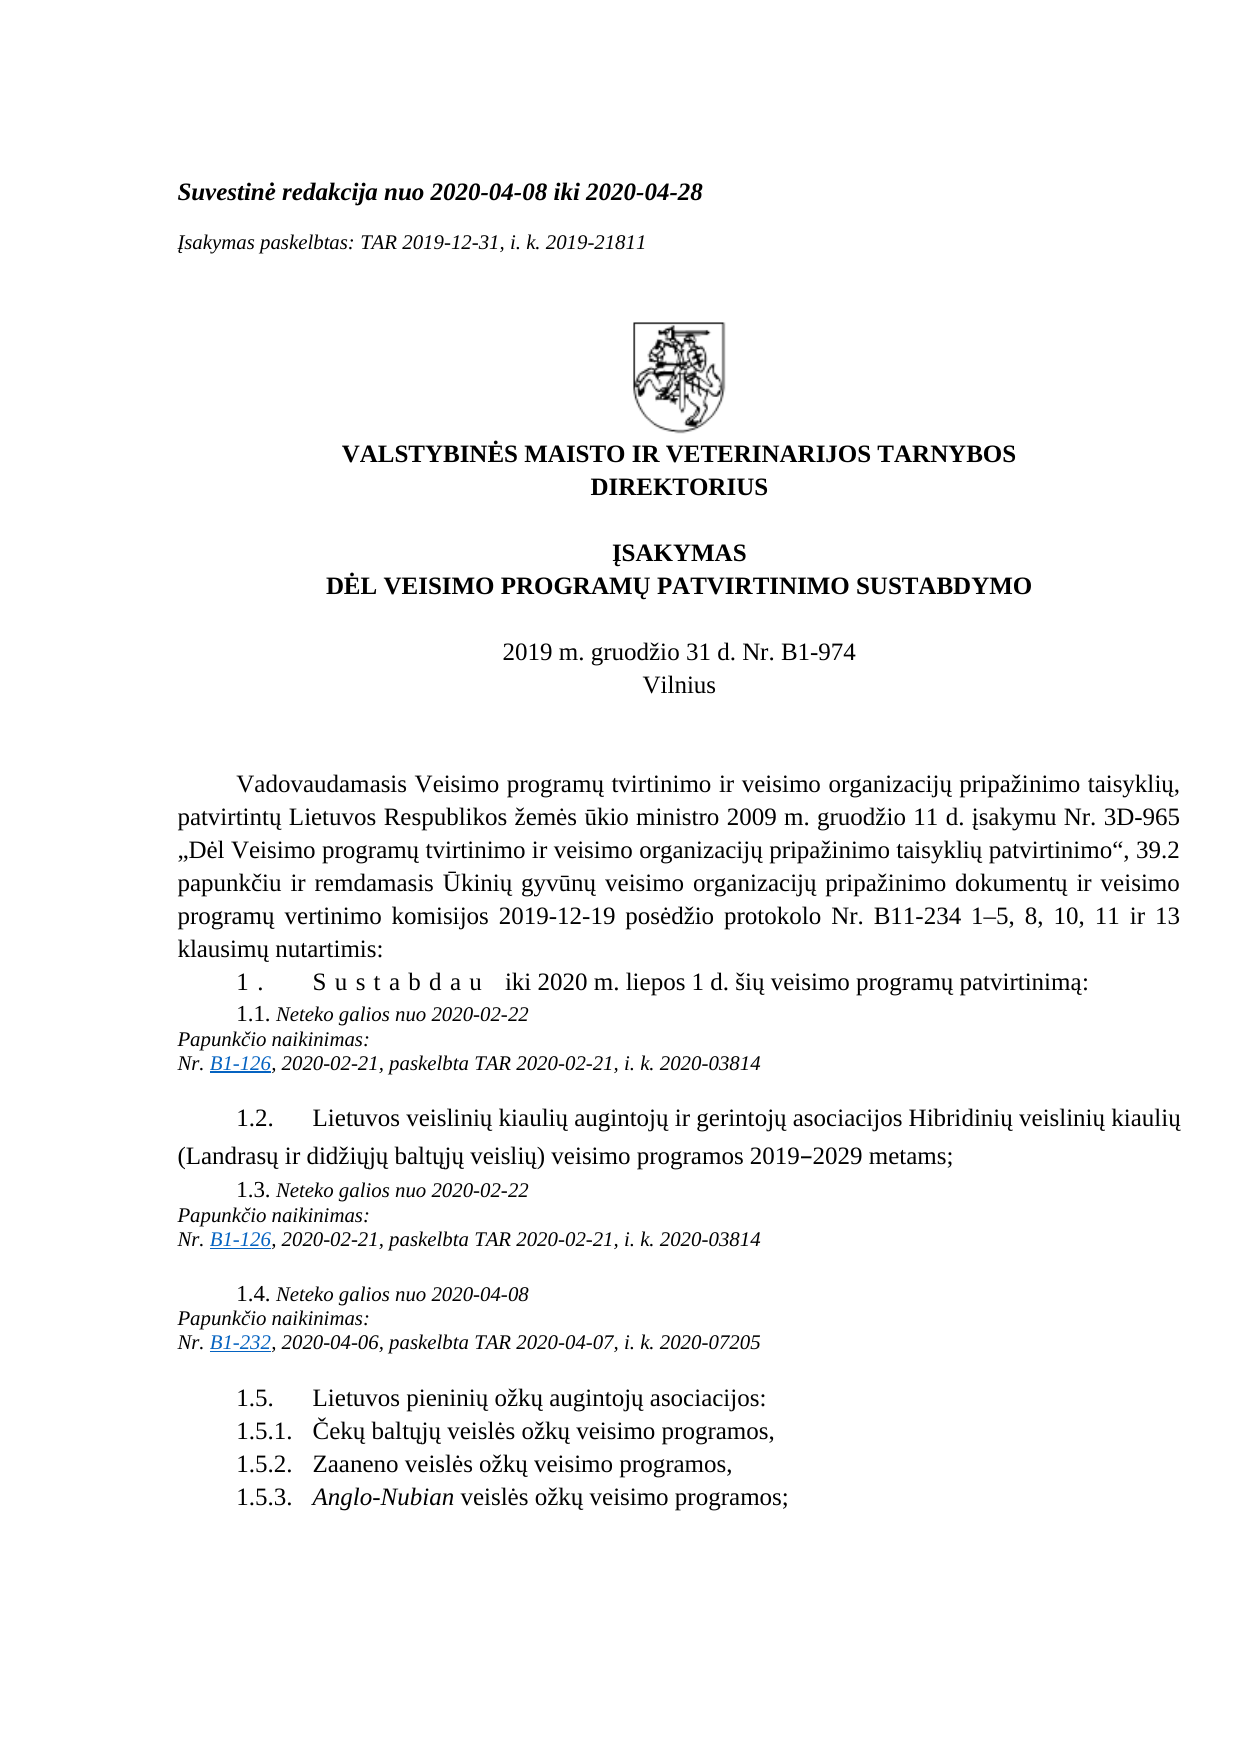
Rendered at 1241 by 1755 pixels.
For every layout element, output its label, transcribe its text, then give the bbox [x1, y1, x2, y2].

text 1.4. Neteko galios nuo 2020-04-08 [177, 1280, 1181, 1306]
text Įsakymas paskelbtas: TAR 2019-12-31, i. k. 2019-21811 [177, 230, 1181, 254]
text 1.5.3. Anglo-Nubian veislės ožkų veisimo programos; [177, 1482, 1181, 1511]
text Suvestinė redakcija nuo 2020-04-08 iki 2020-04-28 [177, 177, 1181, 206]
text Papunkčio naikinimas: [177, 1203, 1181, 1227]
text Papunkčio naikinimas: [177, 1306, 1181, 1330]
text 1. Sustabdau iki 2020 m. liepos 1 d. šių veisimo programų patvirtinimą: [177, 967, 1181, 996]
text Vadovaudamasis Veisimo programų tvirtinimo ir veisimo organizacijų pripažinimo taisyklių, patvirtintų Lietuvos Respublikos žemės ūkio ministro 2009 m. gruodžio 11 d. įsakymu Nr. 3D-965 „Dėl Veisimo programų tvirtinimo ir veisimo organizacijų pripažinimo taisyklių patvirtinimo“, 39.2 papunkčiu ir remdamasis Ūkinių gyvūnų veisimo organizacijų pripažinimo dokumentų ir veisimo programų vertinimo komisijos 2019-12-19 posėdžio protokolo Nr. B11-234 1–5, 8, 10, 11 ir 13 klausimų nutartimis: [177, 769, 1181, 963]
text 1.2. Lietuvos veislinių kiaulių augintojų ir gerintojų asociacijos Hibridinių veislinių kiaulių (Landrasų ir didžiųjų baltųjų veislių) veisimo programos 2019–2029 metams; [177, 1103, 1181, 1171]
text VALSTYBINĖS MAISTO IR VETERINARIJOS TARNYBOS [177, 439, 1181, 468]
text 1.3. Neteko galios nuo 2020-02-22 [177, 1176, 1181, 1203]
text ĮSAKYMAS [177, 538, 1181, 567]
text Nr. B1-126, 2020-02-21, paskelbta TAR 2020-02-21, i. k. 2020-03814 [177, 1227, 1181, 1251]
text 1.5.1. Čekų baltųjų veislės ožkų veisimo programos, [177, 1416, 1181, 1445]
text DIREKTORIUS [177, 472, 1181, 501]
text 1.1. Neteko galios nuo 2020-02-22 [177, 1000, 1181, 1027]
text 1.5.2. Zaaneno veislės ožkų veisimo programos, [177, 1449, 1181, 1478]
text Papunkčio naikinimas: [177, 1027, 1181, 1051]
text Nr. B1-126, 2020-02-21, paskelbta TAR 2020-02-21, i. k. 2020-03814 [177, 1051, 1181, 1075]
text DĖL VEISIMO PROGRAMŲ PATVIRTINIMO SUSTABDYMO [177, 571, 1181, 600]
text Nr. B1-232, 2020-04-06, paskelbta TAR 2020-04-07, i. k. 2020-07205 [177, 1330, 1181, 1354]
text 2019 m. gruodžio 31 d. Nr. B1-974 [177, 637, 1181, 666]
text Vilnius [177, 670, 1181, 699]
text 1.5. Lietuvos pieninių ožkų augintojų asociacijos: [177, 1383, 1181, 1412]
